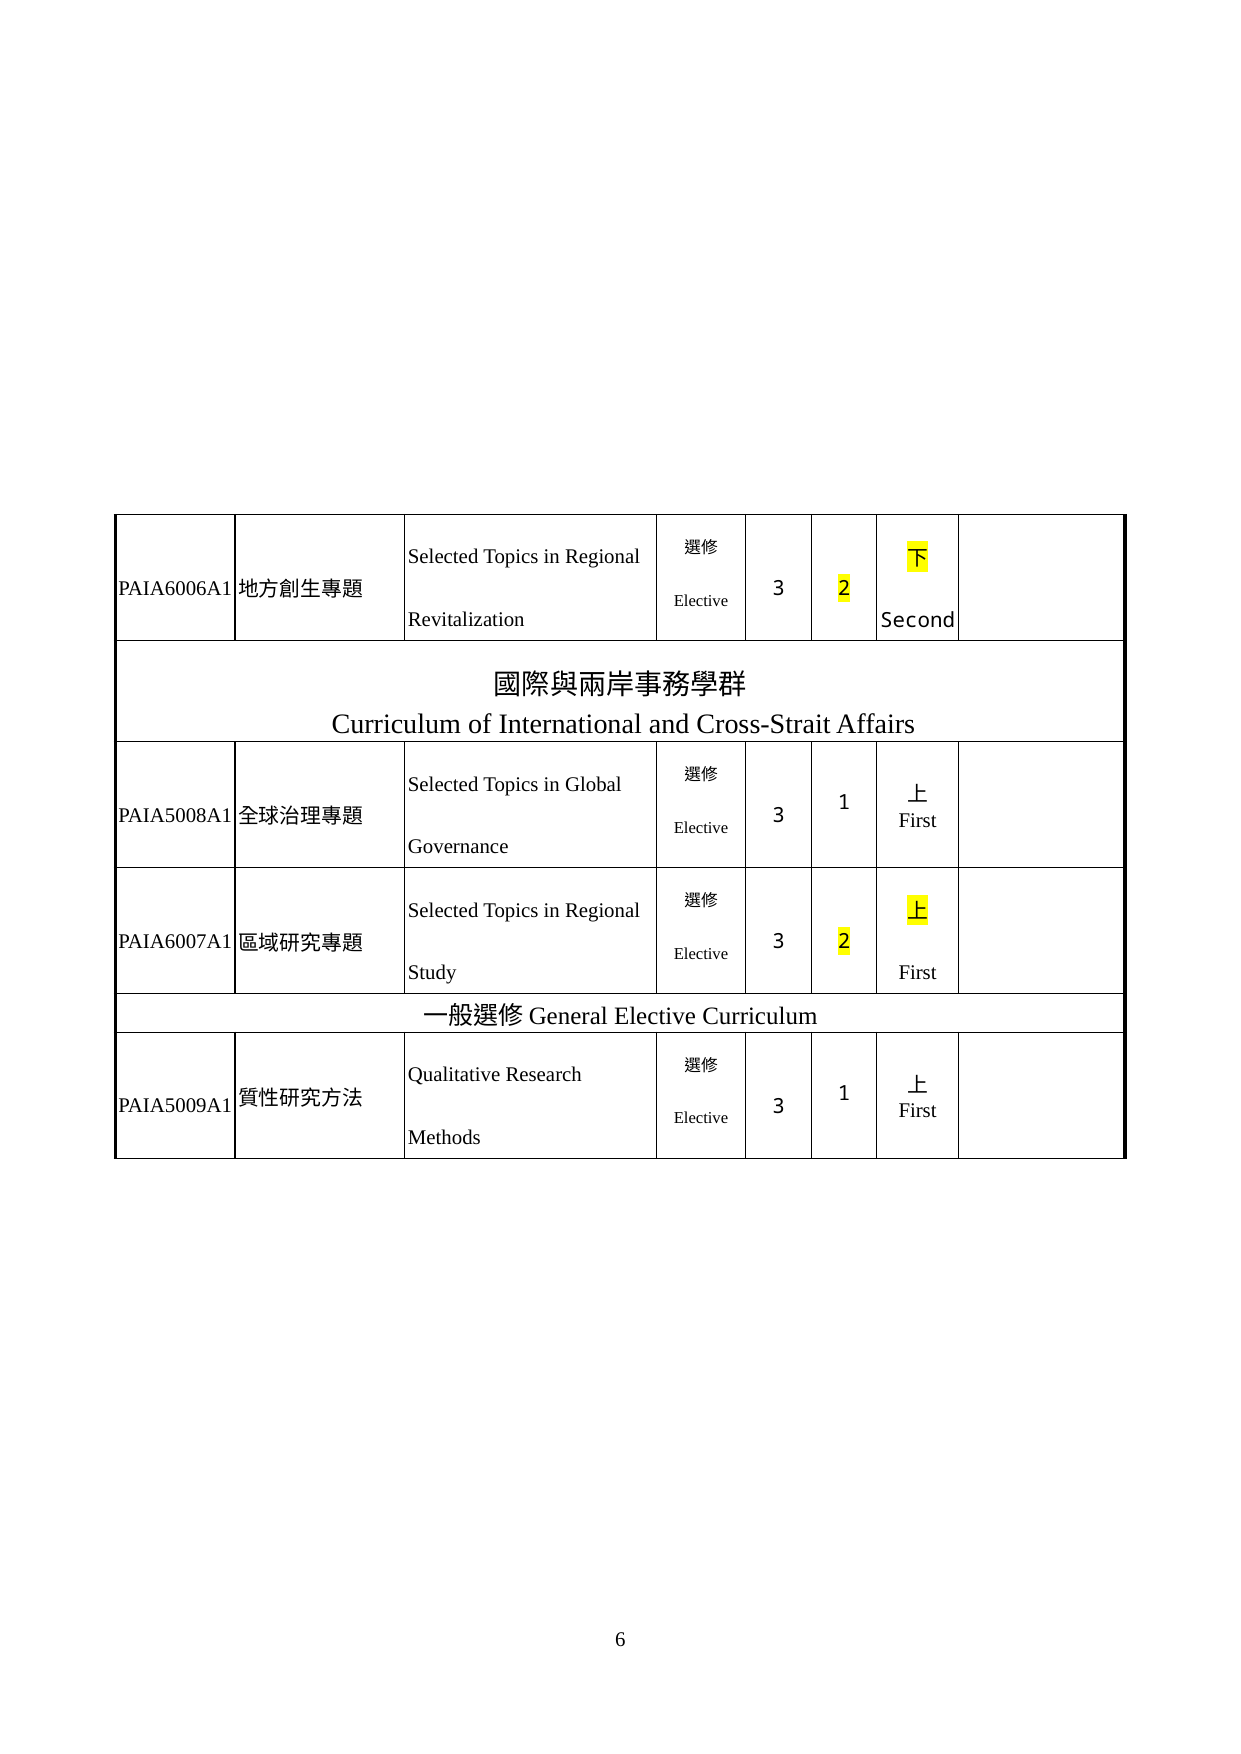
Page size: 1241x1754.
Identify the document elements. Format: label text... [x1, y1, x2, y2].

table_cell 1 [812, 1033, 876, 1158]
table_cell [959, 1033, 1123, 1158]
table_cell 全球治理專題 [236, 742, 404, 867]
table_cell 區域研究專題 [236, 868, 404, 993]
table_cell 地方創生專題 [236, 515, 404, 640]
table_cell [959, 868, 1123, 993]
table_cell 3 [746, 1033, 811, 1158]
table_cell PAIA6006A1 [117, 515, 234, 640]
table_cell 選修 Elective [657, 515, 745, 640]
table_cell 2 [812, 868, 876, 993]
table_cell 選修 Elective [657, 1033, 745, 1158]
table_cell 上 First [877, 868, 958, 993]
table_cell PAIA6007A1 [117, 868, 234, 993]
table_cell 上 First [877, 742, 958, 867]
table_cell Qualitative Research Methods [405, 1033, 656, 1158]
table_cell 3 [746, 515, 811, 640]
table_cell Selected Topics in Global Governance [405, 742, 656, 867]
table_cell 選修 Elective [657, 868, 745, 993]
table_cell 選修 Elective [657, 742, 745, 867]
table_cell 一般選修 General Elective Curriculum [117, 994, 1123, 1032]
table_cell Selected Topics in Regional Study [405, 868, 656, 993]
table_cell 國際與兩岸事務學群 Curriculum of International and Cross-Strait Affairs [117, 641, 1123, 741]
table_cell 3 [746, 868, 811, 993]
table_cell Selected Topics in Regional Revitalization [405, 515, 656, 640]
table_cell [959, 515, 1123, 640]
table_cell PAIA5008A1 [117, 742, 234, 867]
table_cell 1 [812, 742, 876, 867]
table_cell 3 [746, 742, 811, 867]
table_cell [959, 742, 1123, 867]
table_cell 下 Second [877, 515, 958, 640]
table_cell 2 [812, 515, 876, 640]
table_cell 上 First [877, 1033, 958, 1158]
table_cell PAIA5009A1 [117, 1033, 234, 1158]
table_cell 質性研究方法 [236, 1033, 404, 1158]
